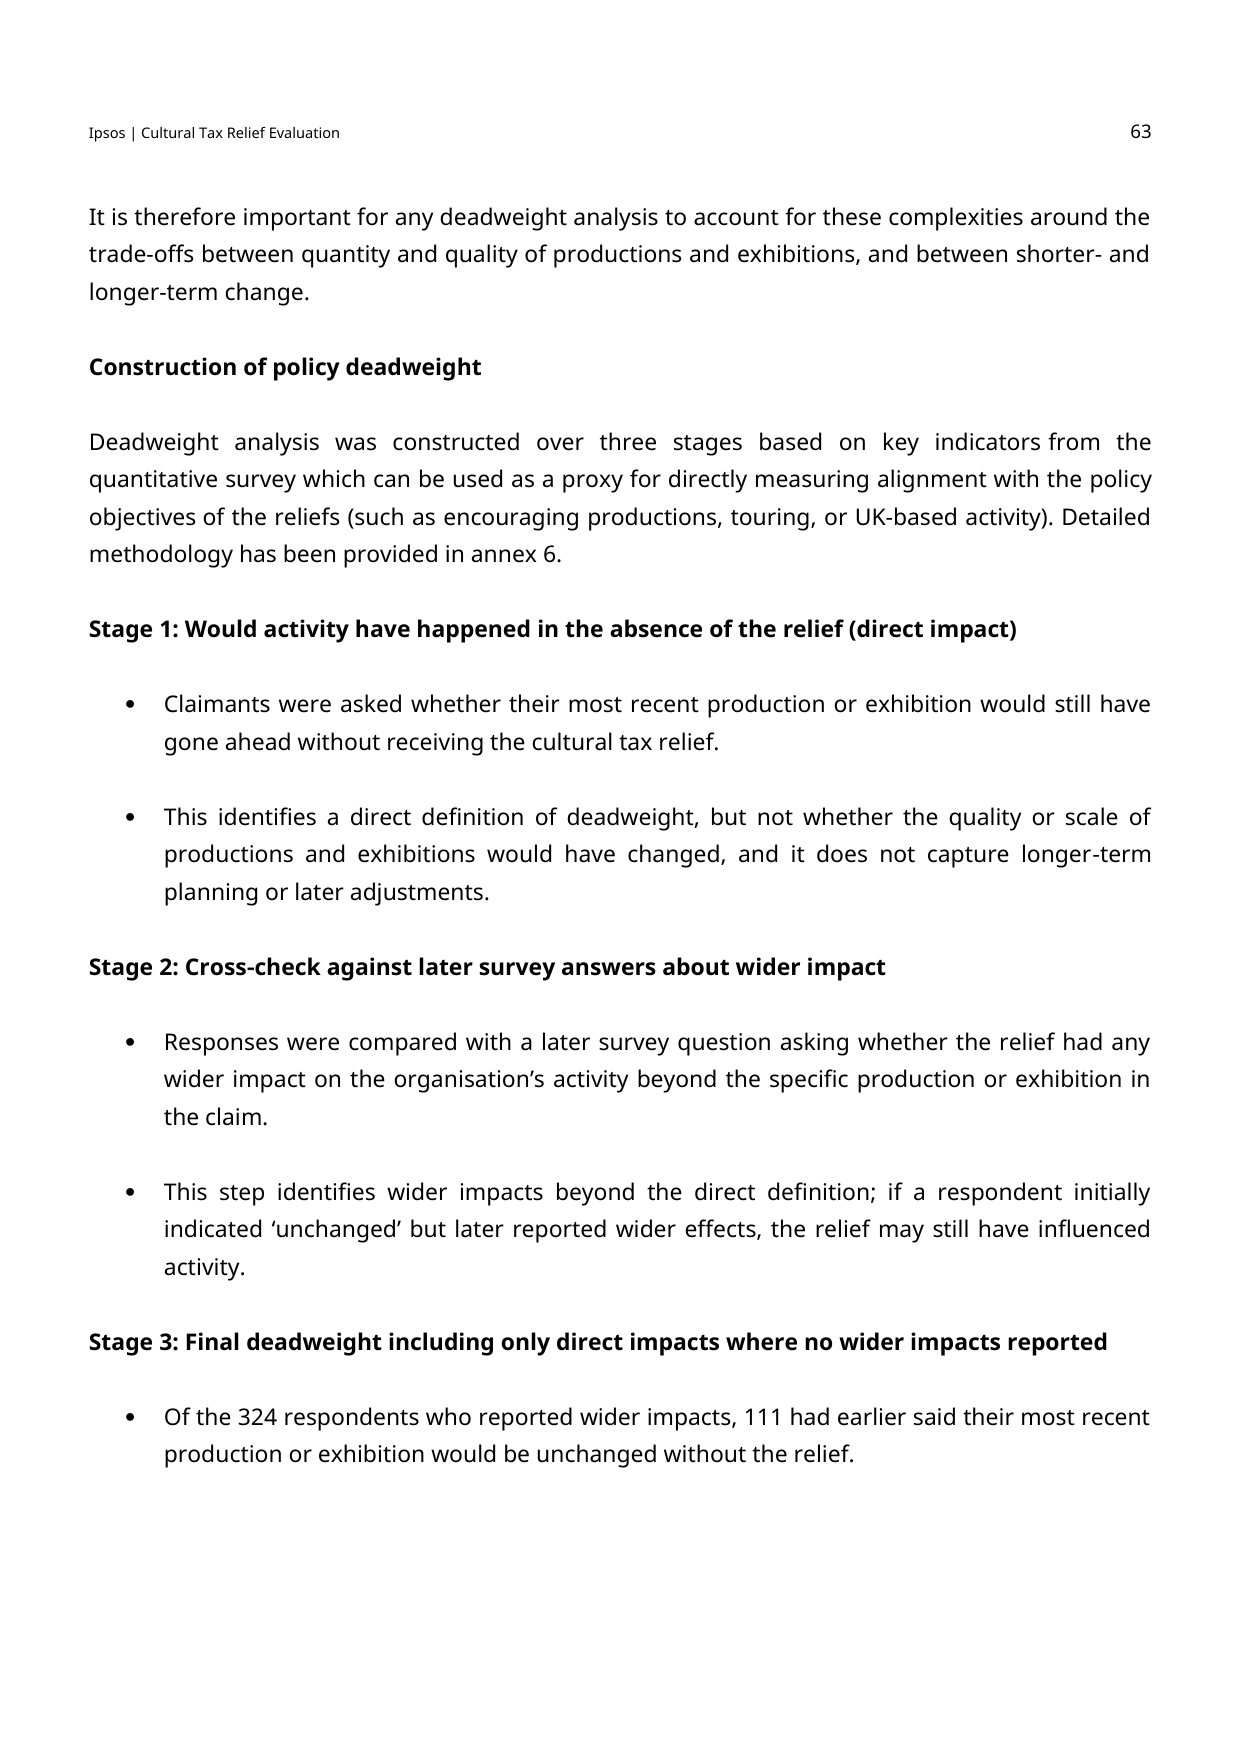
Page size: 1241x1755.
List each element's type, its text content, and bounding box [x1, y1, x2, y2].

text It is therefore important for any deadweight analysis to account for these complexities around the trade-offs between quantity and quality of productions and exhibitions, and between shorter- and longer-term change. [89, 201, 1152, 307]
text Construction of policy deadweight [89, 351, 1152, 382]
text Stage 3: Final deadweight including only direct impacts where no wider impacts reported [89, 1326, 1152, 1357]
list Claimants were asked whether their most recent production or exhibition would still have gone ahead without receiving the cultural tax relief. [126, 688, 1152, 757]
text Stage 2: Cross‑check against later survey answers about wider impact [89, 951, 1152, 982]
list This step identifies wider impacts beyond the direct definition; if a respondent initially indicated ‘unchanged’ but later reported wider effects, the relief may still have influenced activity. [126, 1176, 1152, 1282]
list This identifies a direct definition of deadweight, but not whether the quality or scale of productions and exhibitions would have changed, and it does not capture longer‑term planning or later adjustments. [126, 801, 1152, 907]
list Responses were compared with a later survey question asking whether the relief had any wider impact on the organisation’s activity beyond the specific production or exhibition in the claim. [126, 1026, 1152, 1132]
list Of the 324 respondents who reported wider impacts, 111 had earlier said their most recent production or exhibition would be unchanged without the relief. [126, 1401, 1152, 1469]
text Deadweight analysis was constructed over three stages based on key indicators from the quantitative survey which can be used as a proxy for directly measuring alignment with the policy objectives of the reliefs (such as encouraging productions, touring, or UK-based activity). Detailed methodology has been provided in annex 6. [89, 426, 1152, 569]
text Stage 1: Would activity have happened in the absence of the relief (direct impact) [89, 613, 1152, 644]
